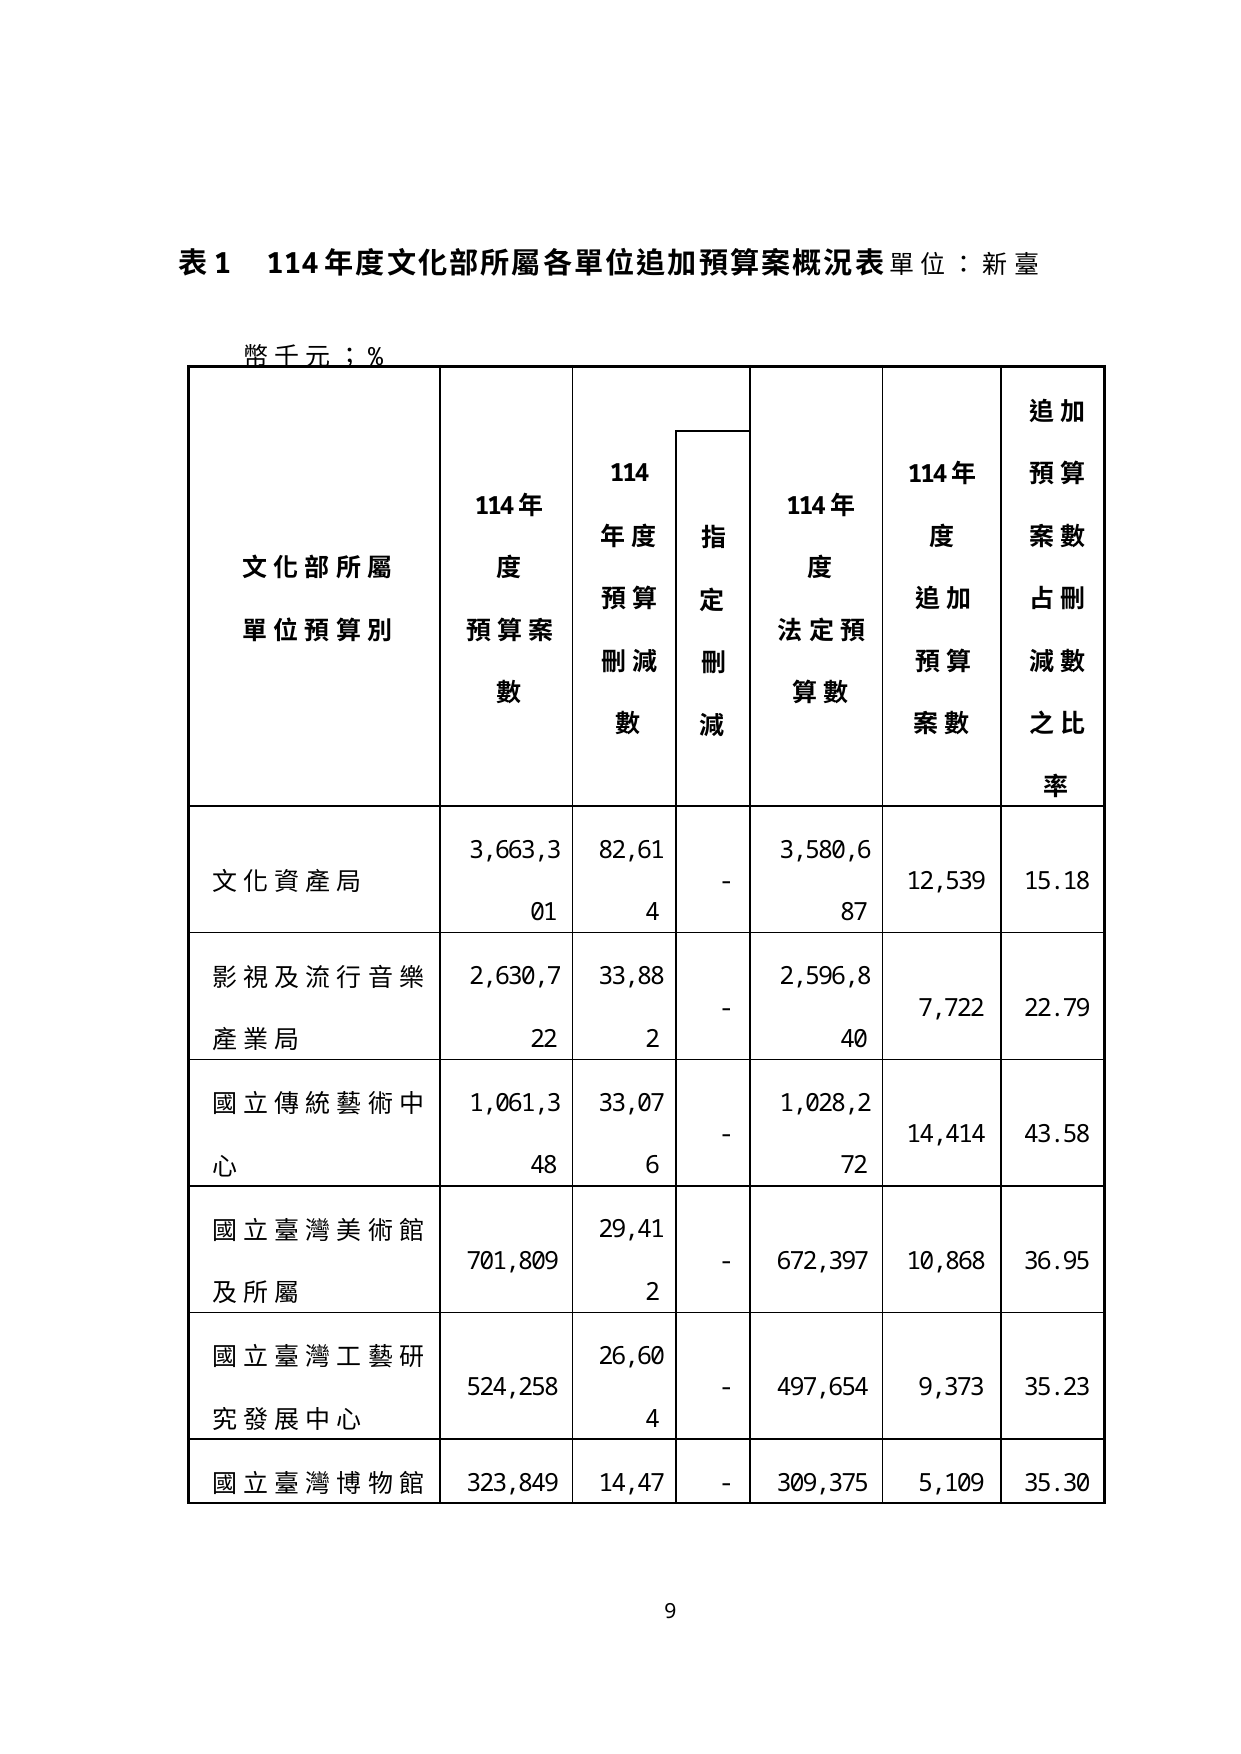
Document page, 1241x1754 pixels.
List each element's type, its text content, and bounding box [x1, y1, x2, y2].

table_cell - [677, 1313, 749, 1438]
table_cell - [677, 1187, 749, 1312]
table_cell 10,868 [883, 1187, 1000, 1312]
table_cell 指定 刪減 [677, 432, 749, 805]
table_cell 309,375 [751, 1440, 882, 1502]
table_cell 7,722 [883, 933, 1000, 1058]
table_cell - [677, 933, 749, 1058]
table_cell 701,809 [441, 1187, 572, 1312]
table_cell 524,258 [441, 1313, 572, 1438]
table_cell 323,849 [441, 1440, 572, 1502]
table_header 追加預算案數占刪減數之比率 [1002, 368, 1103, 805]
table_cell 1,028,272 [751, 1060, 882, 1185]
table_cell 2,630,722 [441, 933, 572, 1058]
table_cell 14,414 [883, 1060, 1000, 1185]
table_cell 672,397 [751, 1187, 882, 1312]
table_cell 9,373 [883, 1313, 1000, 1438]
table_cell 1,061,348 [441, 1060, 572, 1185]
text 表1 114年度文化部所屬各單位追加預算案概況表單位：新臺幣千元；% [177, 177, 1063, 365]
table_cell 33,076 [573, 1060, 675, 1185]
table_cell 國立傳統藝術中心 [190, 1060, 439, 1185]
table_header 114年度 追加預算案數 [883, 368, 1000, 805]
table_cell 26,604 [573, 1313, 675, 1438]
table_cell 29,412 [573, 1187, 675, 1312]
table_cell 33,882 [573, 933, 675, 1058]
table_cell 36.95 [1002, 1187, 1103, 1312]
table_cell 2,596,840 [751, 933, 882, 1058]
table_cell 國立臺灣美術館及所屬 [190, 1187, 439, 1312]
table_cell 15.18 [1002, 807, 1103, 932]
table_cell 14,47 [573, 1440, 675, 1502]
table_cell 國立臺灣工藝研究發展中心 [190, 1313, 439, 1438]
table_cell 35.30 [1002, 1440, 1103, 1502]
table_cell 5,109 [883, 1440, 1000, 1502]
table_cell 82,614 [573, 807, 675, 932]
table_cell 3,663,301 [441, 807, 572, 932]
table_cell 35.23 [1002, 1313, 1103, 1438]
table_header 文化部所屬 單位預算別 [190, 368, 439, 805]
table_cell - [677, 1060, 749, 1185]
table_cell - [677, 1440, 749, 1502]
table_cell 文化資產局 [190, 807, 439, 932]
table_cell 國立臺灣博物館 [190, 1440, 439, 1502]
table_cell 12,539 [883, 807, 1000, 932]
table_cell 497,654 [751, 1313, 882, 1438]
table_header 114年度 預算案數 [441, 368, 572, 805]
table_header 114年度 預算刪減數 [573, 368, 676, 805]
table_header [676, 368, 749, 430]
table_cell 22.79 [1002, 933, 1103, 1058]
table_cell - [677, 807, 749, 932]
table_cell 影視及流行音樂產業局 [190, 933, 439, 1058]
table_header 114年度 法定預算數 [751, 368, 882, 805]
table_cell 43.58 [1002, 1060, 1103, 1185]
table_cell 3,580,687 [751, 807, 882, 932]
